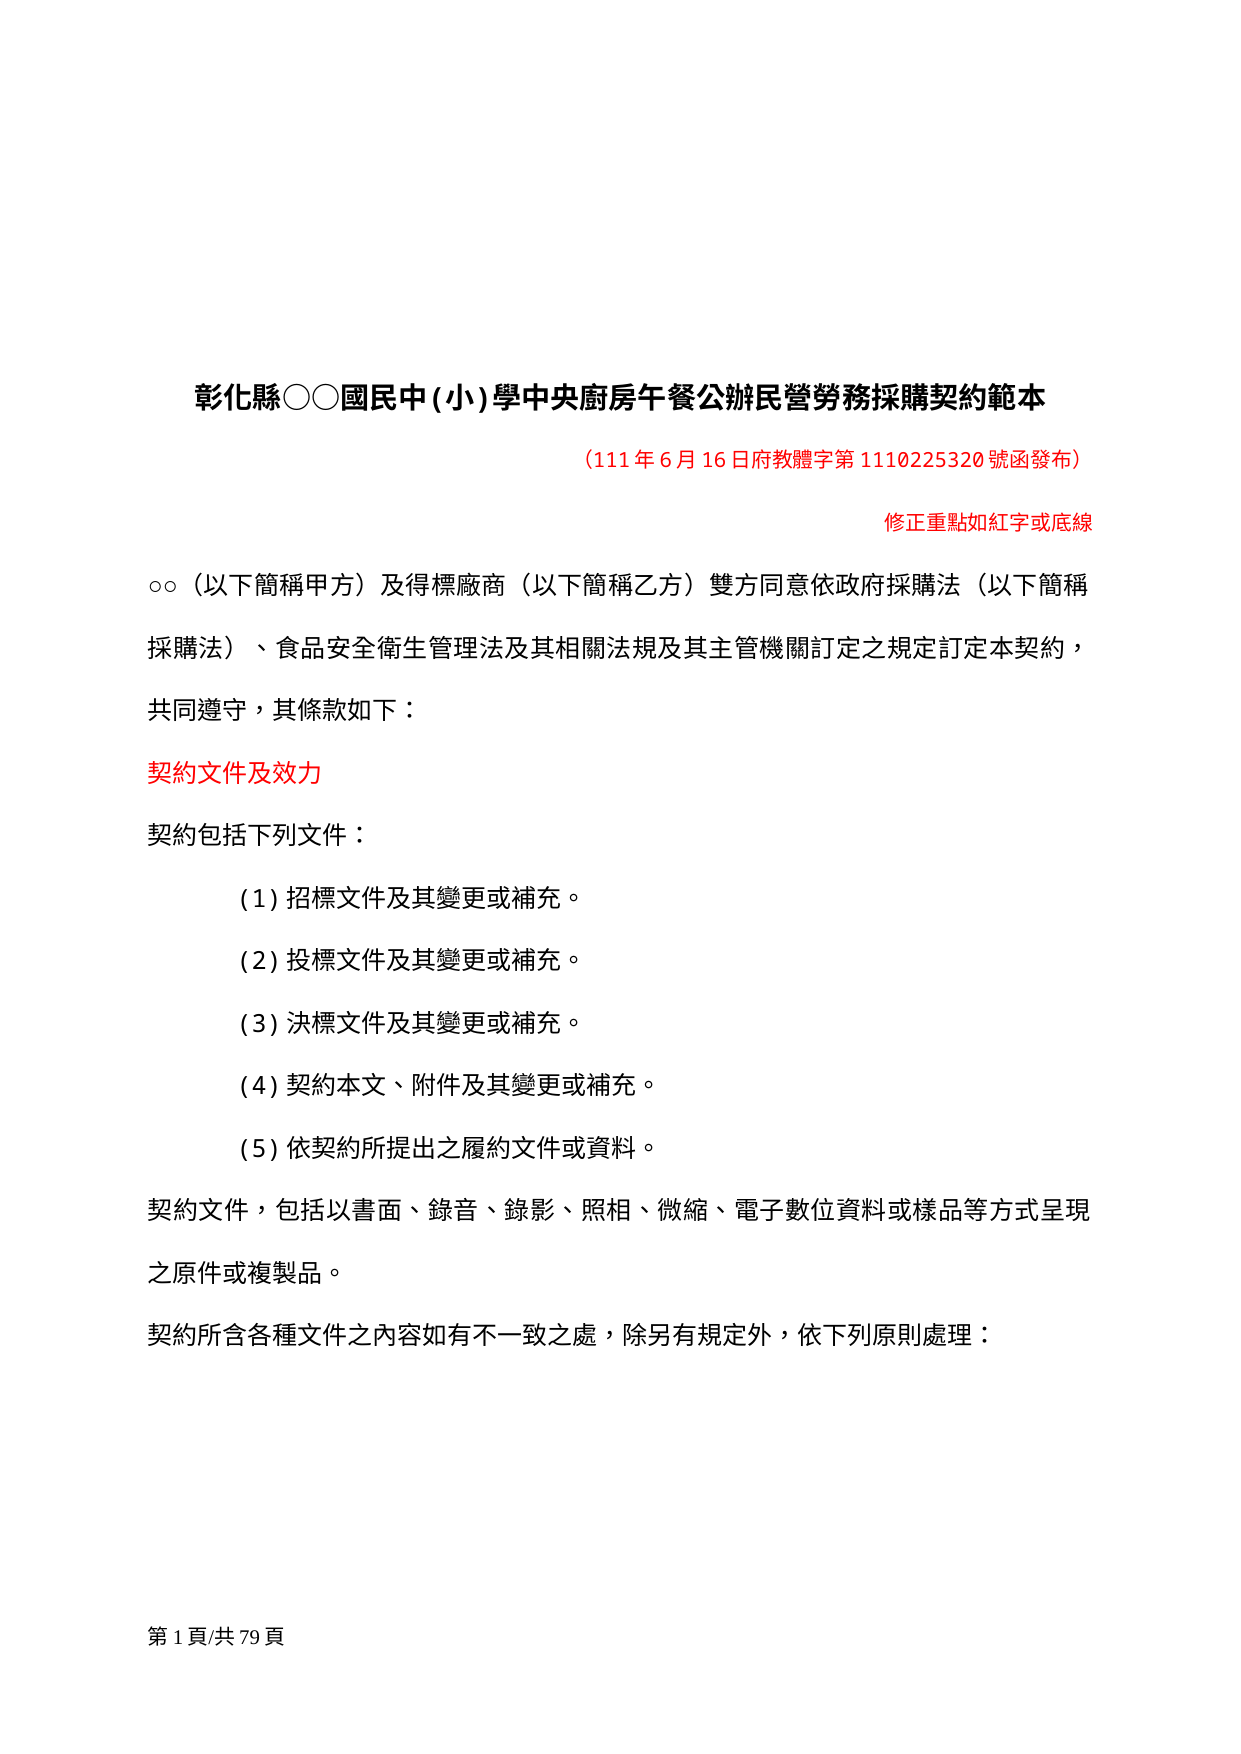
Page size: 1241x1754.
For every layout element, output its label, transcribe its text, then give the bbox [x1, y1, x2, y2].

text 彰化縣○○國民中(小)學中央廚房午餐公辦民營勞務採購契約範本 [148, 354, 1092, 417]
text （111年6月16日府教體字第1110225320號函發布） [148, 417, 1092, 479]
subtitle 契約所含各種文件之內容如有不一致之處，除另有規定外，依下列原則處理： [148, 1292, 1092, 1354]
list 投標文件及其變更或補充。 [236, 917, 1092, 979]
subtitle 契約包括下列文件： [148, 792, 1092, 854]
list 依契約所提出之履約文件或資料。 [236, 1104, 1092, 1167]
text ○○（以下簡稱甲方）及得標廠商（以下簡稱乙方）雙方同意依政府採購法（以下簡稱採購法）、食品安全衛生管理法及其相關法規及其主管機關訂定之規定訂定本契約，共同遵守，其條款如下： [148, 542, 1092, 729]
list 招標文件及其變更或補充。 [236, 854, 1092, 917]
text 修正重點如紅字或底線 [148, 479, 1092, 542]
list 契約本文、附件及其變更或補充。 [236, 1042, 1092, 1104]
subtitle 契約文件及效力 [148, 729, 1092, 792]
subtitle 契約文件，包括以書面、錄音、錄影、照相、微縮、電子數位資料或樣品等方式呈現之原件或複製品。 [148, 1167, 1092, 1292]
list 決標文件及其變更或補充。 [236, 979, 1092, 1042]
